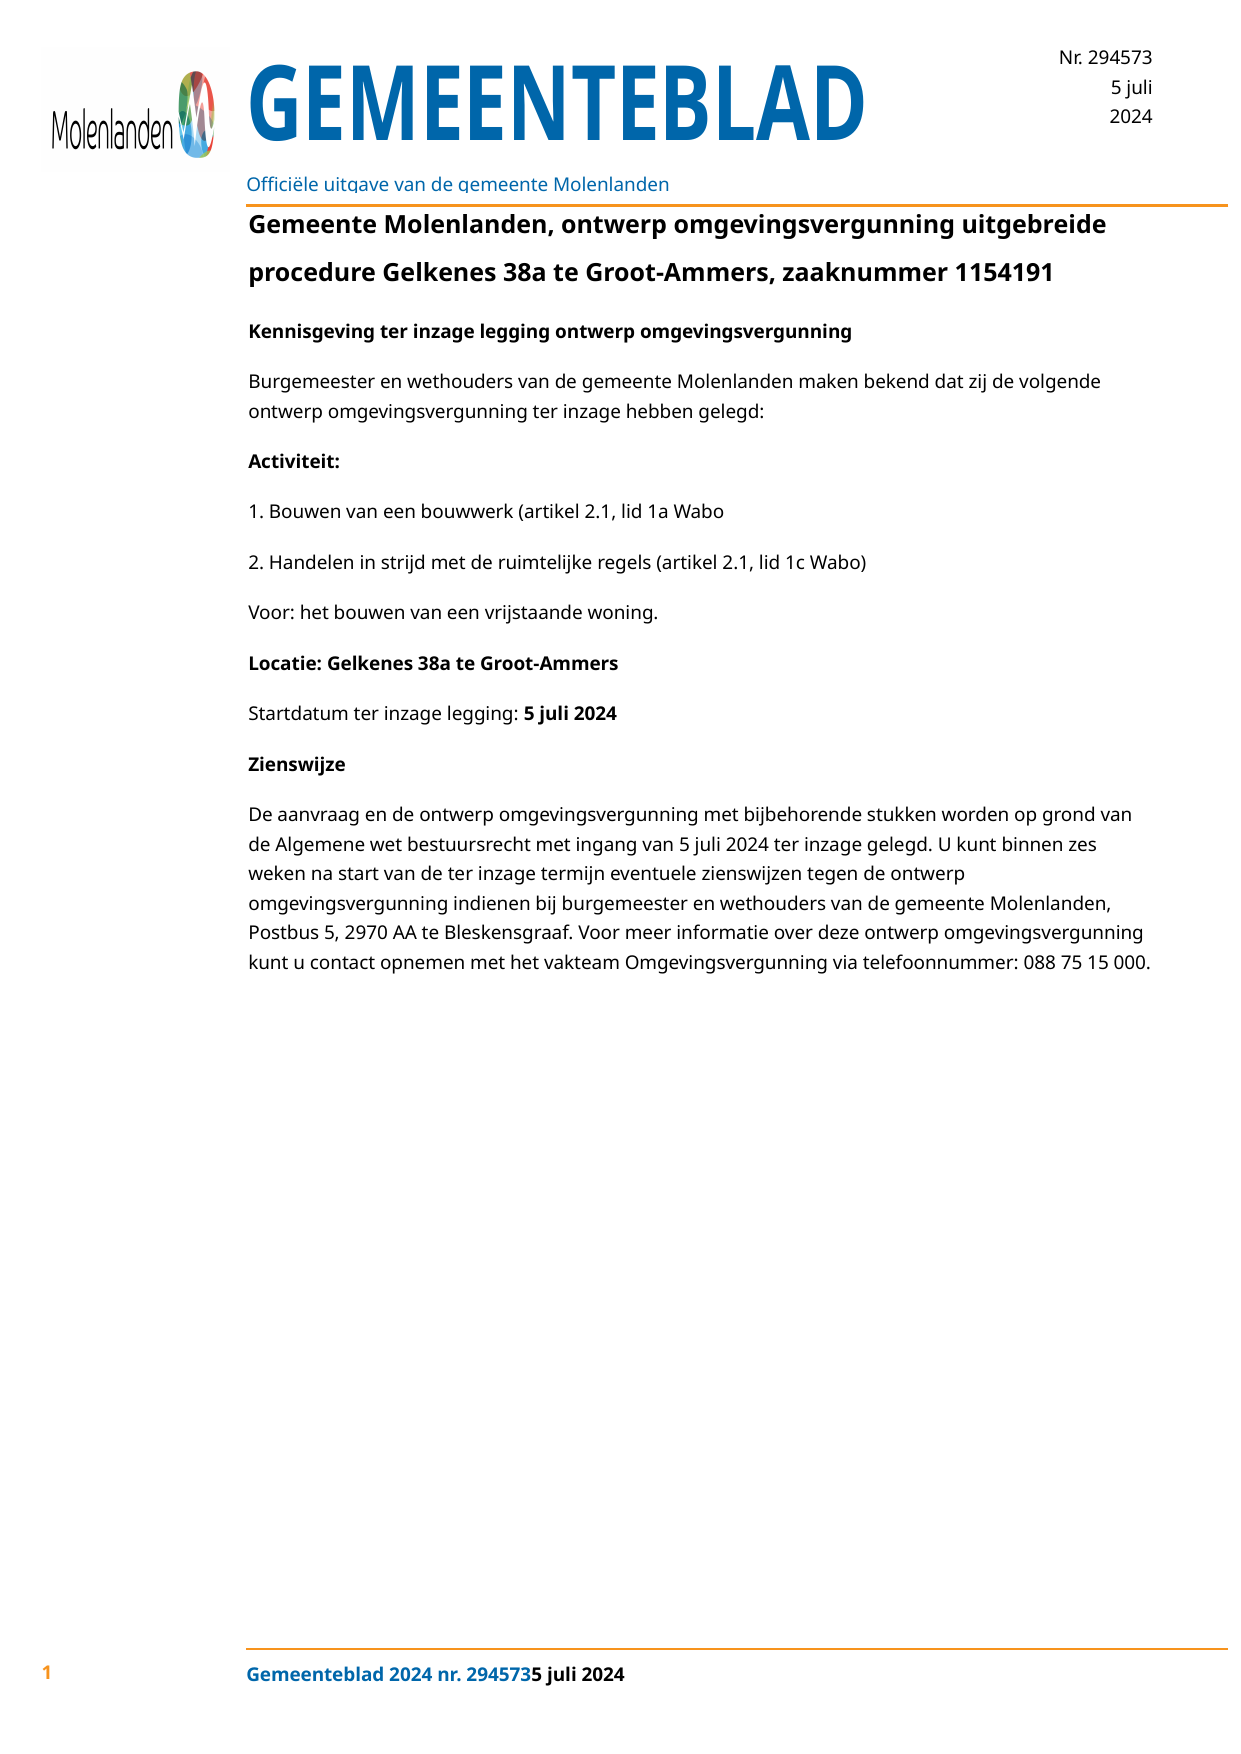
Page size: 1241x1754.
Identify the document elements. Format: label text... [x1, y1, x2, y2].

text Startdatum ter inzage legging: 5 juli 2024 [248, 700, 1152, 726]
text 2. Handelen in strijd met de ruimtelijke regels (artikel 2.1, lid 1c Wabo) [248, 549, 1152, 575]
text Burgemeester en wethouders van de gemeente Molenlanden maken bekend dat zij de volgende ontwerp omgevingsvergunning ter inzage hebben gelegd: [248, 368, 1152, 424]
picture [41, 47, 231, 172]
text Kennisgeving ter inzage legging ontwerp omgevingsvergunning [248, 318, 1152, 344]
text Locatie: Gelkenes 38a te Groot-Ammers [248, 650, 1152, 676]
text 1. Bouwen van een bouwwerk (artikel 2.1, lid 1a Wabo [248, 499, 1152, 524]
text Voor: het bouwen van een vrijstaande woning. [248, 599, 1152, 625]
text De aanvraag en de ontwerp omgevingsvergunning met bijbehorende stukken worden op grond van de Algemene wet bestuursrecht met ingang van 5 juli 2024 ter inzage gelegd. U kunt binnen zes weken na start van de ter inzage termijn eventuele zienswijzen tegen de ontwerp omgevingsvergunning indienen bij burgemeester en wethouders van de gemeente Molenlanden, Postbus 5, 2970 AA te Bleskensgraaf. Voor meer informatie over deze ontwerp omgevingsvergunning kunt u contact opnemen met het vakteam Omgevingsvergunning via telefoonnummer: 088 75 15 000. [248, 801, 1152, 975]
text Gemeente Molenlanden, ontwerp omgevingsvergunning uitgebreide procedure Gelkenes 38a te Groot-Ammers, zaaknummer 1154191 [248, 207, 1152, 288]
text Activiteit: [248, 448, 1152, 474]
text Zienswijze [248, 751, 1152, 777]
